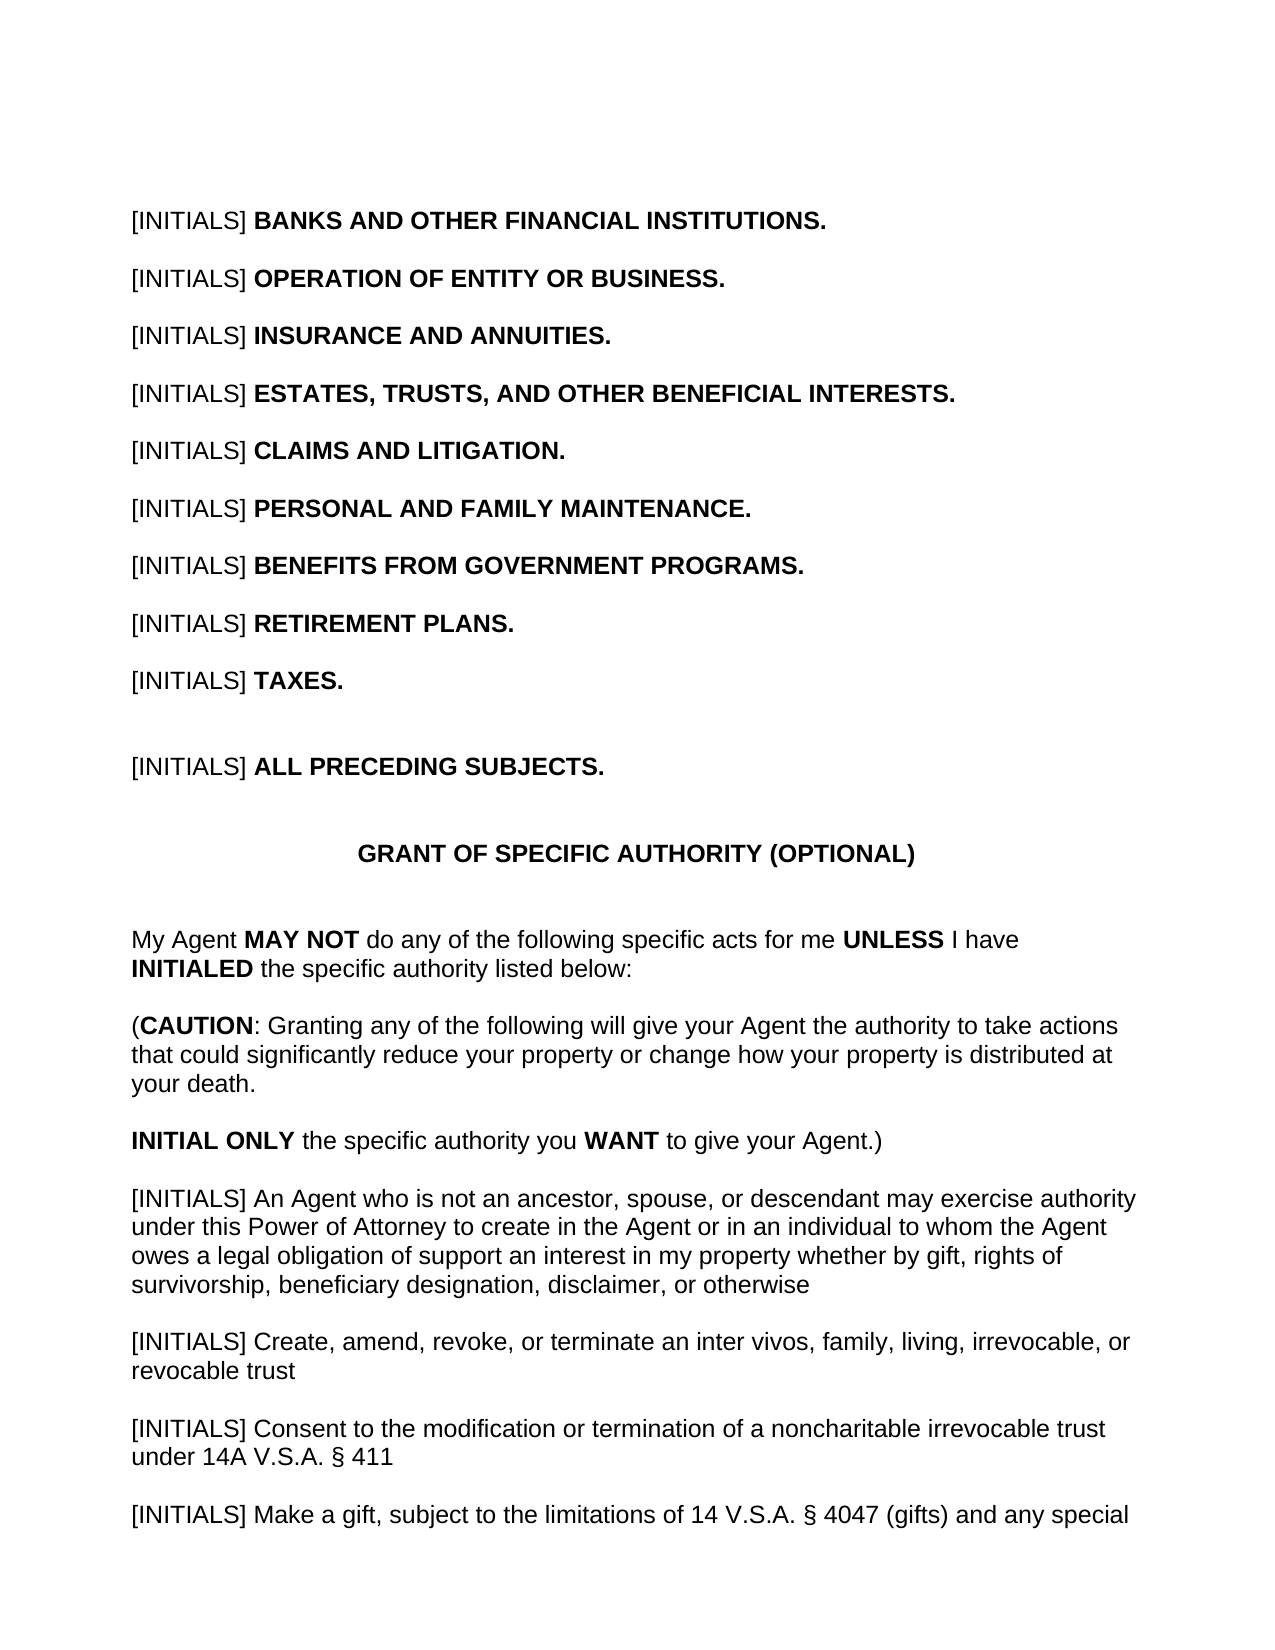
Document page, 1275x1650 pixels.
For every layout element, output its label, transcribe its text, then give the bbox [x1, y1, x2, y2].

text [INITIALS] OPERATION OF ENTITY OR BUSINESS. [131, 263, 1142, 292]
text [INITIALS] PERSONAL AND FAMILY MAINTENANCE. [131, 493, 1142, 522]
text [INITIALS] An Agent who is not an ancestor, spouse, or descendant may exercise authority under this Power of Attorney to create in the Agent or in an individual to whom the Agent owes a legal obligation of support an interest in my property whether by gift, rights of survivorship, beneficiary designation, disclaimer, or otherwise [131, 1183, 1142, 1298]
text [INITIALS] INSURANCE AND ANNUITIES. [131, 321, 1142, 350]
text GRANT OF SPECIFIC AUTHORITY (OPTIONAL) [131, 838, 1142, 867]
text [INITIALS] Make a gift, subject to the limitations of 14 V.S.A. § 4047 (gifts) and any special [131, 1500, 1142, 1528]
text [INITIALS] Consent to the modification or termination of a noncharitable irrevocable trust under 14A V.S.A. § 411 [131, 1413, 1142, 1471]
text [INITIALS] TAXES. [131, 666, 1142, 695]
text [INITIALS] CLAIMS AND LITIGATION. [131, 436, 1142, 465]
text [INITIALS] ESTATES, TRUSTS, AND OTHER BENEFICIAL INTERESTS. [131, 378, 1142, 407]
text [INITIALS] Create, amend, revoke, or terminate an inter vivos, family, living, irrevocable, or revocable trust [131, 1327, 1142, 1385]
text INITIAL ONLY the specific authority you WANT to give your Agent.) [131, 1126, 1142, 1155]
text My Agent MAY NOT do any of the following specific acts for me UNLESS I have INITIALED the specific authority listed below: [131, 925, 1142, 982]
text [INITIALS] RETIREMENT PLANS. [131, 608, 1142, 637]
text [INITIALS] BANKS AND OTHER FINANCIAL INSTITUTIONS. [131, 206, 1142, 235]
text [INITIALS] BENEFITS FROM GOVERNMENT PROGRAMS. [131, 551, 1142, 580]
text (CAUTION: Granting any of the following will give your Agent the authority to take actions that could significantly reduce your property or change how your property is distributed at your death. [131, 1011, 1142, 1097]
text [INITIALS] ALL PRECEDING SUBJECTS. [131, 752, 1142, 781]
